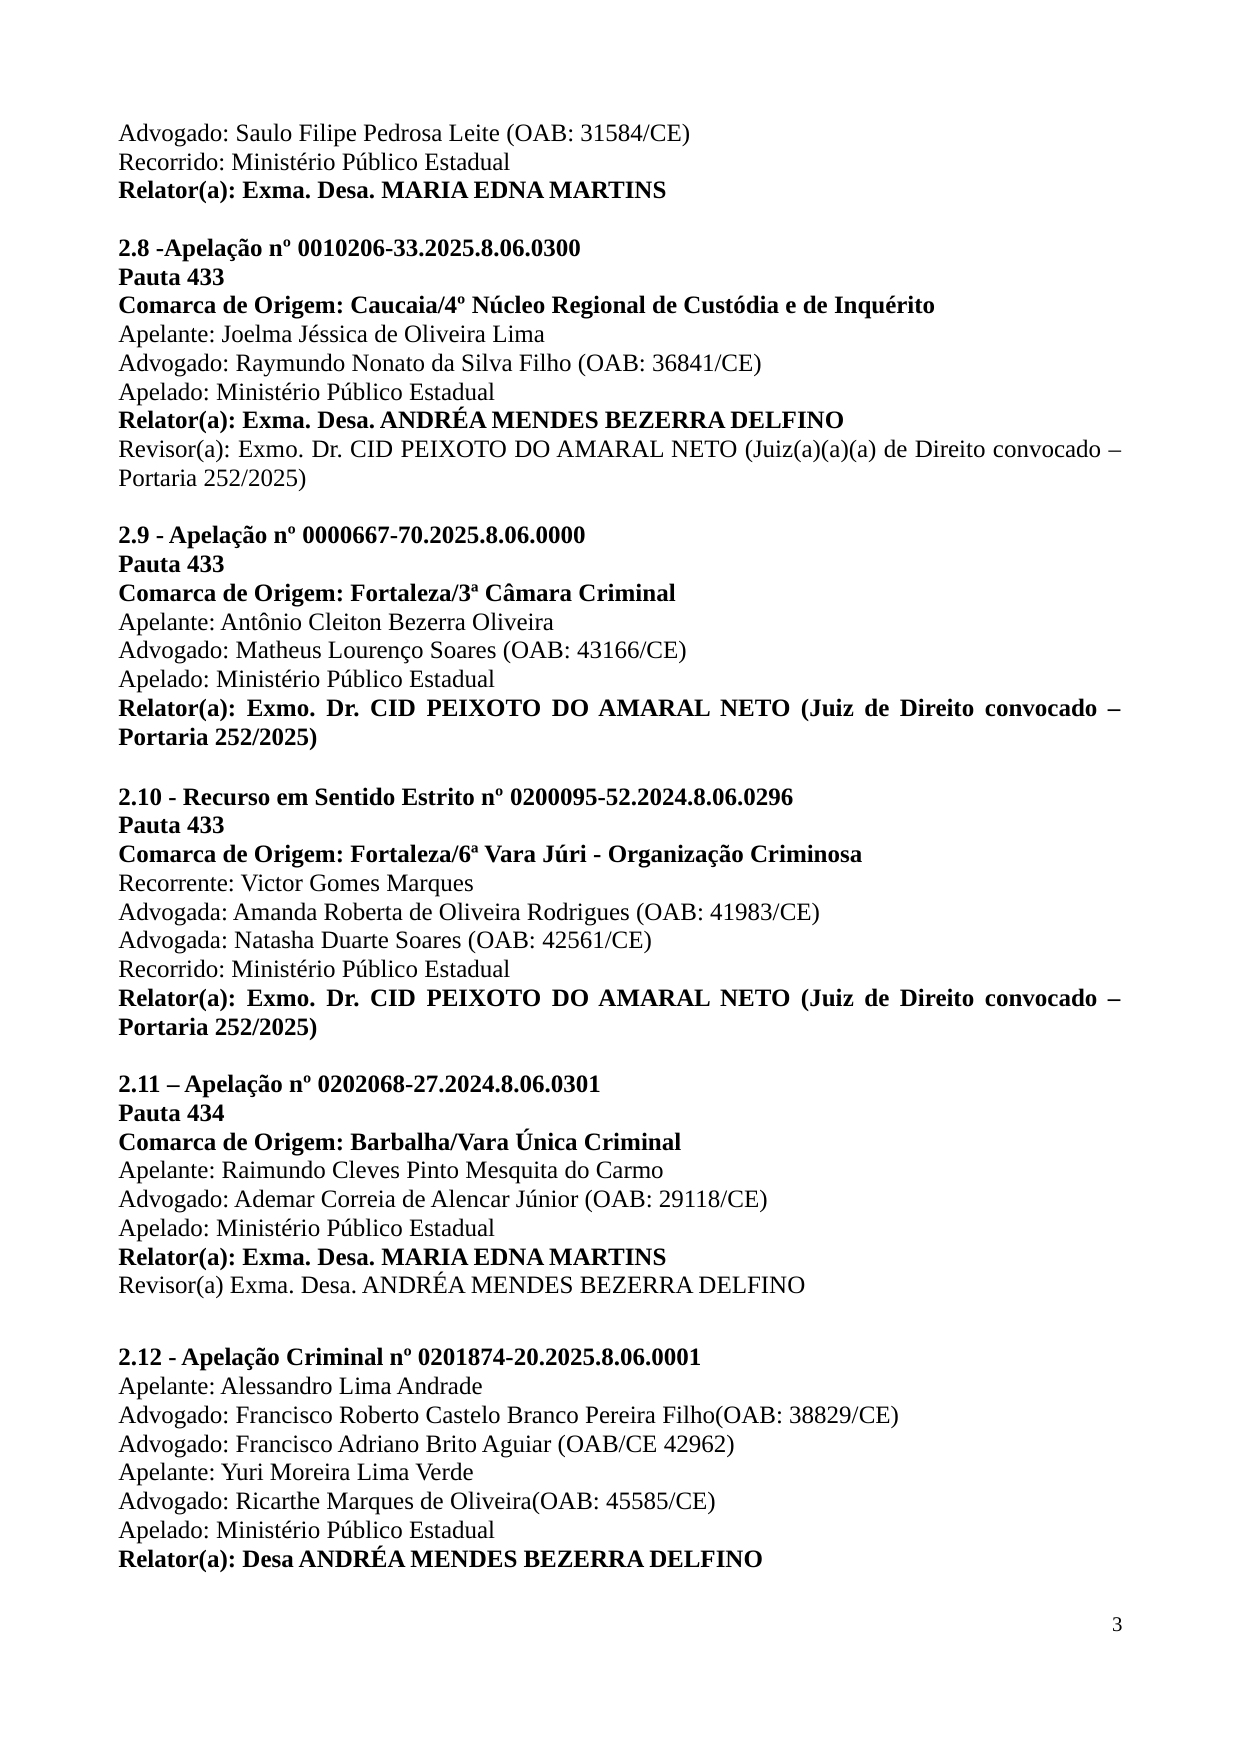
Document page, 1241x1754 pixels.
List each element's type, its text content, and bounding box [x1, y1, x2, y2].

text Apelado: Ministério Público Estadual [118, 1213, 1122, 1242]
text Relator(a): Exma. Desa. MARIA EDNA MARTINS [118, 1242, 1122, 1271]
text Recorrente: Victor Gomes Marques [118, 868, 1122, 897]
text Recorrido: Ministério Público Estadual [118, 147, 1122, 176]
text Apelante: Yuri Moreira Lima Verde [118, 1457, 1122, 1486]
text Apelado: Ministério Público Estadual [118, 377, 1122, 406]
text Advogado: Ademar Correia de Alencar Júnior (OAB: 29118/CE) [118, 1184, 1122, 1213]
text Pauta 433 [118, 262, 1122, 291]
text Recorrido: Ministério Público Estadual [118, 954, 1122, 983]
text Relator(a): Exmo. Dr. CID PEIXOTO DO AMARAL NETO (Juiz de Direito convocado – Portaria 252/2025) [118, 693, 1122, 751]
text 2.12 - Apelação Criminal nº 0201874-20.2025.8.06.0001 [118, 1342, 1122, 1371]
text Pauta 433 [118, 549, 1122, 578]
text Pauta 433 [118, 811, 1122, 839]
text Pauta 434 [118, 1098, 1122, 1127]
text Apelante: Alessandro Lima Andrade [118, 1371, 1122, 1400]
text 2.8 -Apelação nº 0010206-33.2025.8.06.0300 [118, 233, 1122, 262]
text Comarca de Origem: Caucaia/4º Núcleo Regional de Custódia e de Inquérito [118, 291, 1122, 319]
text Apelante: Raimundo Cleves Pinto Mesquita do Carmo [118, 1156, 1122, 1184]
text Relator(a): Exma. Desa. ANDRÉA MENDES BEZERRA DELFINO [118, 406, 1122, 434]
text Comarca de Origem: Fortaleza/6ª Vara Júri - Organização Criminosa [118, 839, 1122, 868]
text Revisor(a) Exma. Desa. ANDRÉA MENDES BEZERRA DELFINO [118, 1271, 1122, 1299]
text Advogado: Matheus Lourenço Soares (OAB: 43166/CE) [118, 636, 1122, 664]
text Advogada: Natasha Duarte Soares (OAB: 42561/CE) [118, 926, 1122, 954]
text Apelante: Joelma Jéssica de Oliveira Lima [118, 319, 1122, 348]
text Advogado: Francisco Roberto Castelo Branco Pereira Filho(OAB: 38829/CE) [118, 1400, 1122, 1429]
text Advogado: Raymundo Nonato da Silva Filho (OAB: 36841/CE) [118, 348, 1122, 377]
text 2.10 - Recurso em Sentido Estrito nº 0200095-52.2024.8.06.0296 [118, 782, 1122, 811]
text Apelado: Ministério Público Estadual [118, 1515, 1122, 1544]
text Comarca de Origem: Fortaleza/3ª Câmara Criminal [118, 578, 1122, 607]
text Apelante: Antônio Cleiton Bezerra Oliveira [118, 607, 1122, 636]
text Advogado: Ricarthe Marques de Oliveira(OAB: 45585/CE) [118, 1486, 1122, 1515]
text Advogada: Amanda Roberta de Oliveira Rodrigues (OAB: 41983/CE) [118, 897, 1122, 926]
text Relator(a): Desa ANDRÉA MENDES BEZERRA DELFINO [118, 1544, 1122, 1572]
text Revisor(a): Exmo. Dr. CID PEIXOTO DO AMARAL NETO (Juiz(a)(a)(a) de Direito convocado – Portaria 252/2025) [118, 434, 1122, 492]
text Apelado: Ministério Público Estadual [118, 664, 1122, 693]
text Advogado: Francisco Adriano Brito Aguiar (OAB/CE 42962) [118, 1429, 1122, 1457]
text Relator(a): Exma. Desa. MARIA EDNA MARTINS [118, 176, 1122, 204]
text Comarca de Origem: Barbalha/Vara Única Criminal [118, 1127, 1122, 1156]
text 2.9 - Apelação nº 0000667-70.2025.8.06.0000 [118, 521, 1122, 549]
text 2.11 – Apelação nº 0202068-27.2024.8.06.0301 [118, 1069, 1122, 1098]
text Relator(a): Exmo. Dr. CID PEIXOTO DO AMARAL NETO (Juiz de Direito convocado – Portaria 252/2025) [118, 983, 1122, 1041]
text Advogado: Saulo Filipe Pedrosa Leite (OAB: 31584/CE) [118, 118, 1122, 147]
